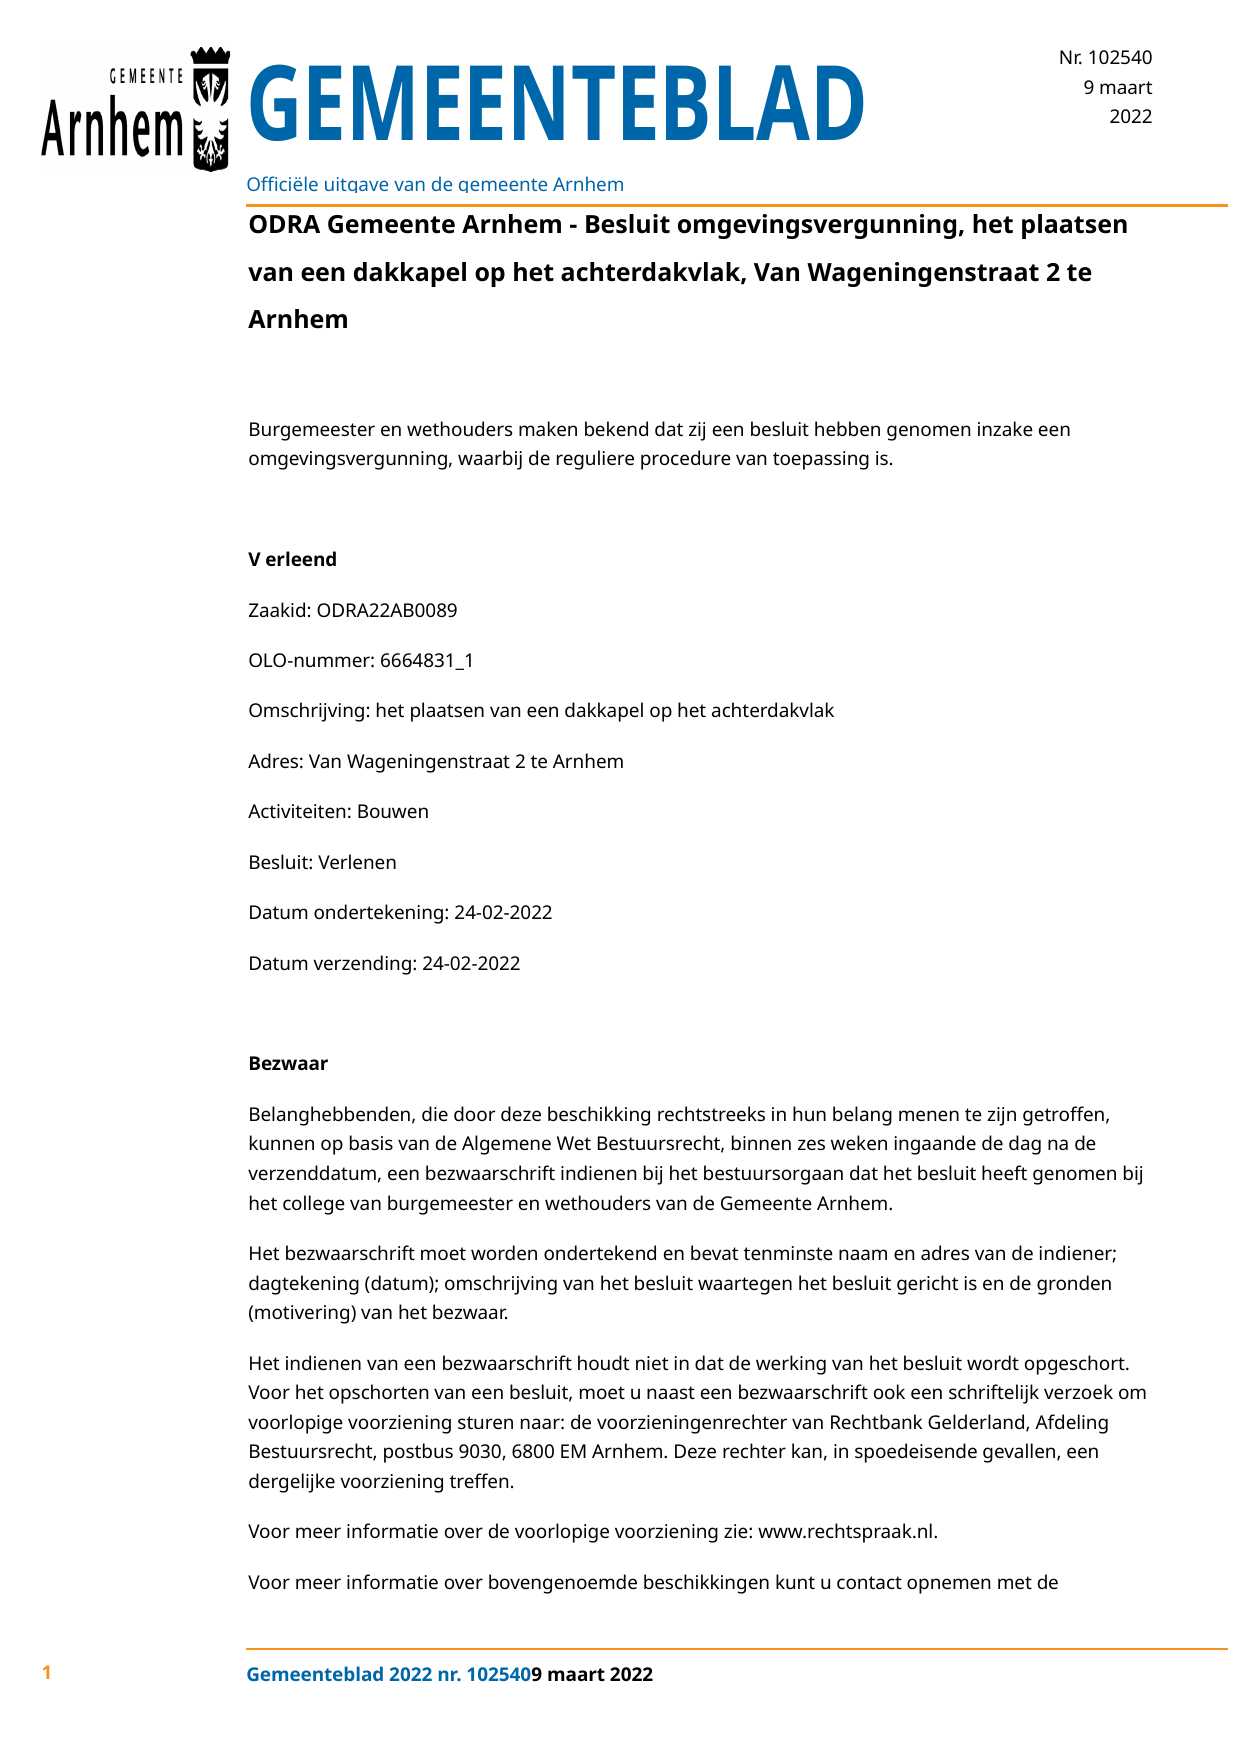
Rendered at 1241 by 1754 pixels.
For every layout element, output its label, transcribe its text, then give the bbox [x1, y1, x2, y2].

picture [41, 47, 231, 172]
text Besluit: Verlenen [248, 849, 1152, 874]
text Het indienen van een bezwaarschrift houdt niet in dat de werking van het besluit wordt opgeschort. Voor het opschorten van een besluit, moet u naast een bezwaarschrift ook een schriftelijk verzoek om voorlopige voorziening sturen naar: de voorzieningenrechter van Rechtbank Gelderland, Afdeling Bestuursrecht, postbus 9030, 6800 EM Arnhem. Deze rechter kan, in spoedeisende gevallen, een dergelijke voorziening treffen. [248, 1350, 1152, 1494]
text Datum verzending: 24-02-2022 [248, 950, 1152, 975]
text ODRA Gemeente Arnhem - Besluit omgevingsvergunning, het plaatsen van een dakkapel op het achterdakvlak, Van Wageningenstraat 2 te Arnhem [248, 207, 1152, 336]
text OLO-nummer: 6664831_1 [248, 647, 1152, 673]
text Adres: Van Wageningenstraat 2 te Arnhem [248, 748, 1152, 774]
text Belanghebbenden, die door deze beschikking rechtstreeks in hun belang menen te zijn getroffen, kunnen op basis van de Algemene Wet Bestuursrecht, binnen zes weken ingaande de dag na de verzenddatum, een bezwaarschrift indienen bij het bestuursorgaan dat het besluit heeft genomen bij het college van burgemeester en wethouders van de Gemeente Arnhem. [248, 1101, 1152, 1215]
text Bezwaar [248, 1051, 1152, 1076]
text Activiteiten: Bouwen [248, 798, 1152, 824]
text Voor meer informatie over de voorlopige voorziening zie: www.rechtspraak.nl. [248, 1518, 1152, 1544]
text Datum ondertekening: 24-02-2022 [248, 899, 1152, 925]
text Omschrijving: het plaatsen van een dakkapel op het achterdakvlak [248, 698, 1152, 723]
text V erleend [248, 546, 1152, 572]
text Zaakid: ODRA22AB0089 [248, 597, 1152, 622]
text Burgemeester en wethouders maken bekend dat zij een besluit hebben genomen inzake een omgevingsvergunning, waarbij de reguliere procedure van toepassing is. [248, 416, 1152, 471]
text Voor meer informatie over bovengenoemde beschikkingen kunt u contact opnemen met de [248, 1569, 1152, 1594]
text Het bezwaarschrift moet worden ondertekend en bevat tenminste naam en adres van de indiener; dagtekening (datum); omschrijving van het besluit waartegen het besluit gericht is en de gronden (motivering) van het bezwaar. [248, 1240, 1152, 1325]
